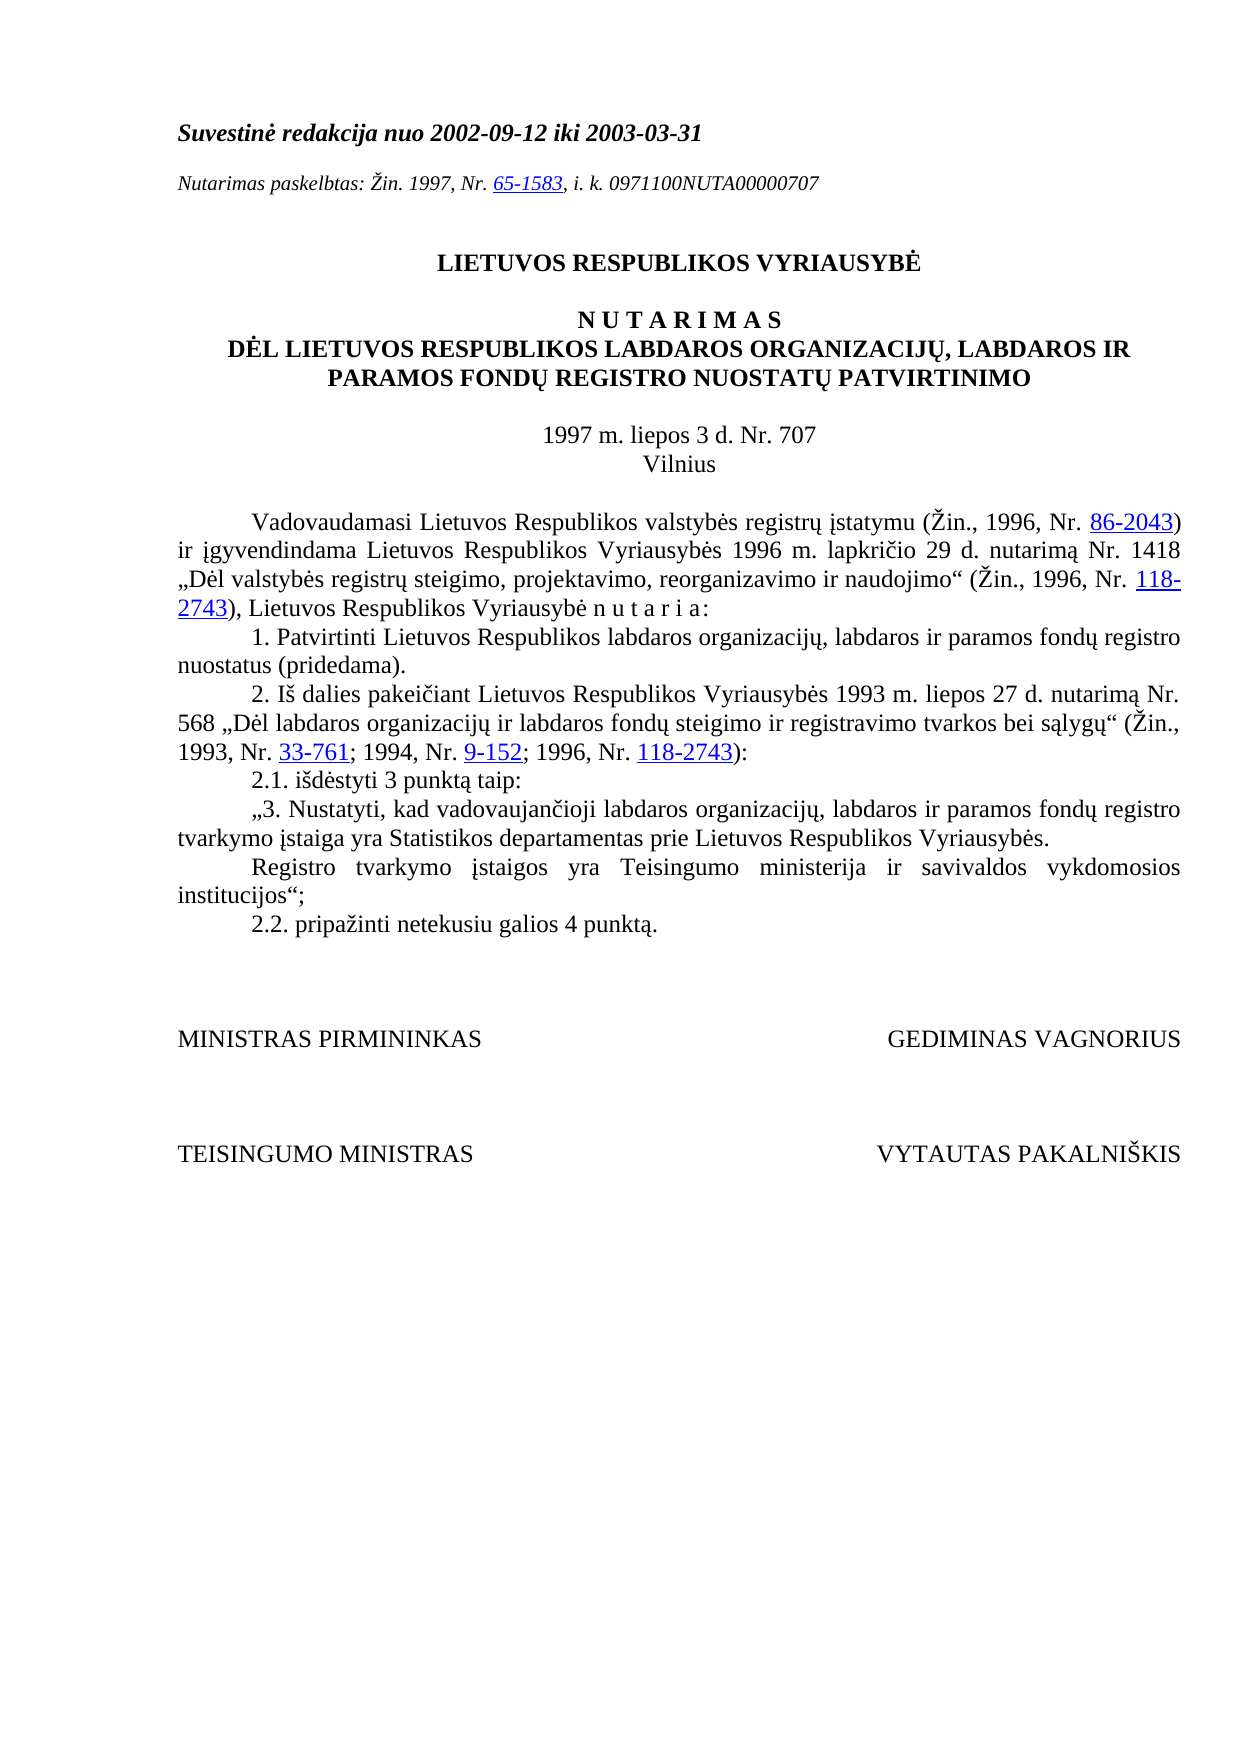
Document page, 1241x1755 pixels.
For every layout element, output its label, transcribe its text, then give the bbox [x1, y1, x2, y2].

text DĖL LIETUVOS RESPUBLIKOS LABDAROS ORGANIZACIJŲ, LABDAROS IR PARAMOS FONDŲ REGISTRO NUOSTATŲ PATVIRTINIMO [177, 334, 1181, 392]
text 1997 m. liepos 3 d. Nr. 707 [177, 420, 1181, 449]
text Vilnius [177, 449, 1181, 478]
text 1. Patvirtinti Lietuvos Respublikos labdaros organizacijų, labdaros ir paramos fondų registro nuostatus (pridedama). [177, 622, 1181, 679]
text 2.1. išdėstyti 3 punktą taip: [177, 765, 1181, 794]
text Nutarimas paskelbtas: Žin. 1997, Nr. 65-1583, i. k. 0971100NUTA00000707 [177, 171, 1181, 195]
text Registro tvarkymo įstaigos yra Teisingumo ministerija ir savivaldos vykdomosios institucijos“; [177, 852, 1181, 909]
text LIETUVOS RESPUBLIKOS VYRIAUSYBĖ [177, 248, 1181, 277]
text Suvestinė redakcija nuo 2002-09-12 iki 2003-03-31 [177, 118, 1181, 147]
text „3. Nustatyti, kad vadovaujančioji labdaros organizacijų, labdaros ir paramos fondų registro tvarkymo įstaiga yra Statistikos departamentas prie Lietuvos Respublikos Vyriausybės. [177, 794, 1181, 852]
text Vadovaudamasi Lietuvos Respublikos valstybės registrų įstatymu (Žin., 1996, Nr. 86-2043) ir įgyvendindama Lietuvos Respublikos Vyriausybės 1996 m. lapkričio 29 d. nutarimą Nr. 1418 „Dėl valstybės registrų steigimo, projektavimo, reorganizavimo ir naudojimo“ (Žin., 1996, Nr. 118-2743), Lietuvos Respublikos Vyriausybė nutaria: [177, 507, 1181, 622]
text 2. Iš dalies pakeičiant Lietuvos Respublikos Vyriausybės 1993 m. liepos 27 d. nutarimą Nr. 568 „Dėl labdaros organizacijų ir labdaros fondų steigimo ir registravimo tvarkos bei sąlygų“ (Žin., 1993, Nr. 33-761; 1994, Nr. 9-152; 1996, Nr. 118-2743): [177, 679, 1181, 765]
text N U T A R I M A S [177, 305, 1181, 334]
text MINISTRAS PIRMININKAS GEDIMINAS VAGNORIUS [177, 1024, 1181, 1053]
text 2.2. pripažinti netekusiu galios 4 punktą. [177, 909, 1181, 938]
text TEISINGUMO MINISTRAS VYTAUTAS PAKALNIŠKIS [177, 1139, 1181, 1168]
